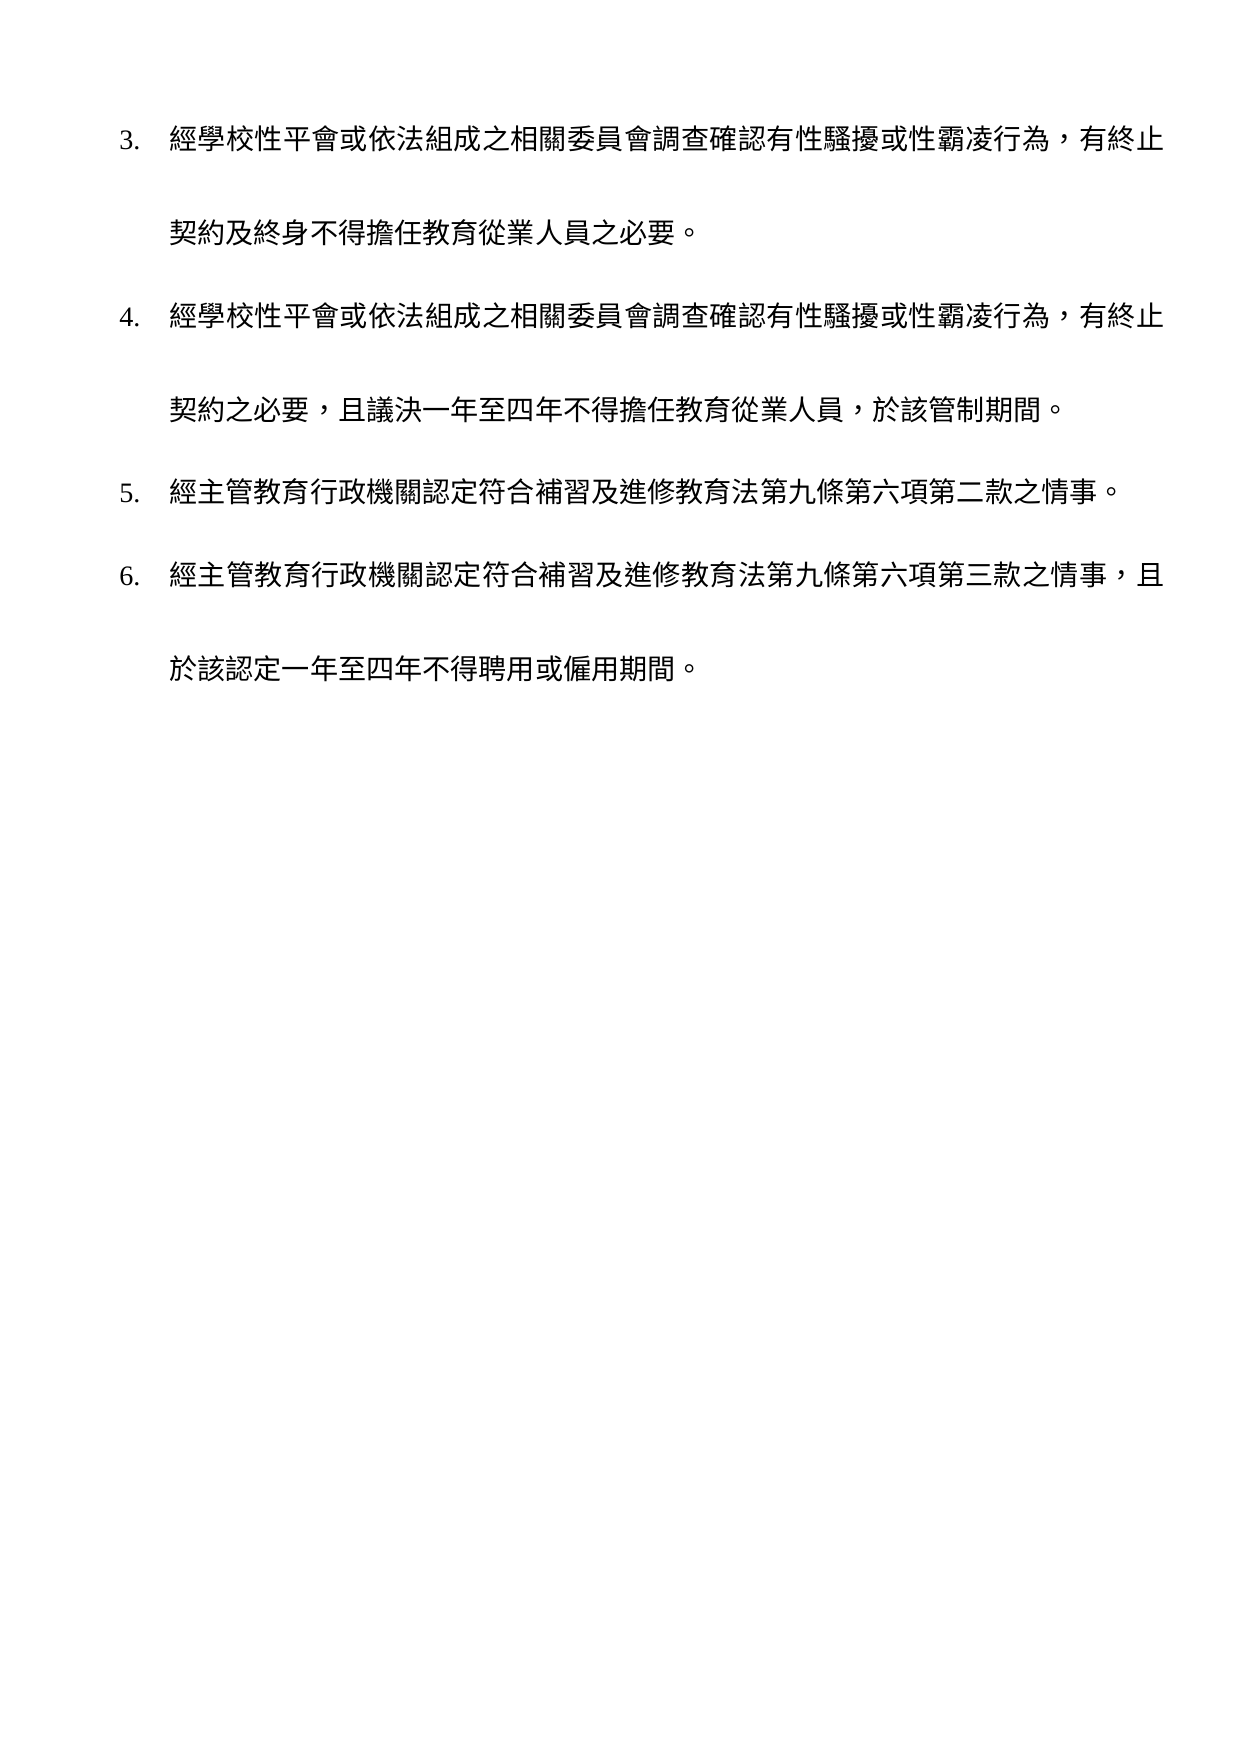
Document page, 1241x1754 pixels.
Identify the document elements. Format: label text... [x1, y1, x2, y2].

list 經學校性平會或依法組成之相關委員會調查確認有性騷擾或性霸凌行為，有終止契約之必要，且議決一年至四年不得擔任教育從業人員，於該管制期間。 [119, 272, 1165, 428]
list 經主管教育行政機關認定符合補習及進修教育法第九條第六項第三款之情事，且於該認定一年至四年不得聘用或僱用期間。 [119, 532, 1165, 688]
list 經主管教育行政機關認定符合補習及進修教育法第九條第六項第二款之情事。 [119, 449, 1165, 511]
list 經學校性平會或依法組成之相關委員會調查確認有性騷擾或性霸凌行為，有終止契約及終身不得擔任教育從業人員之必要。 [119, 96, 1165, 252]
